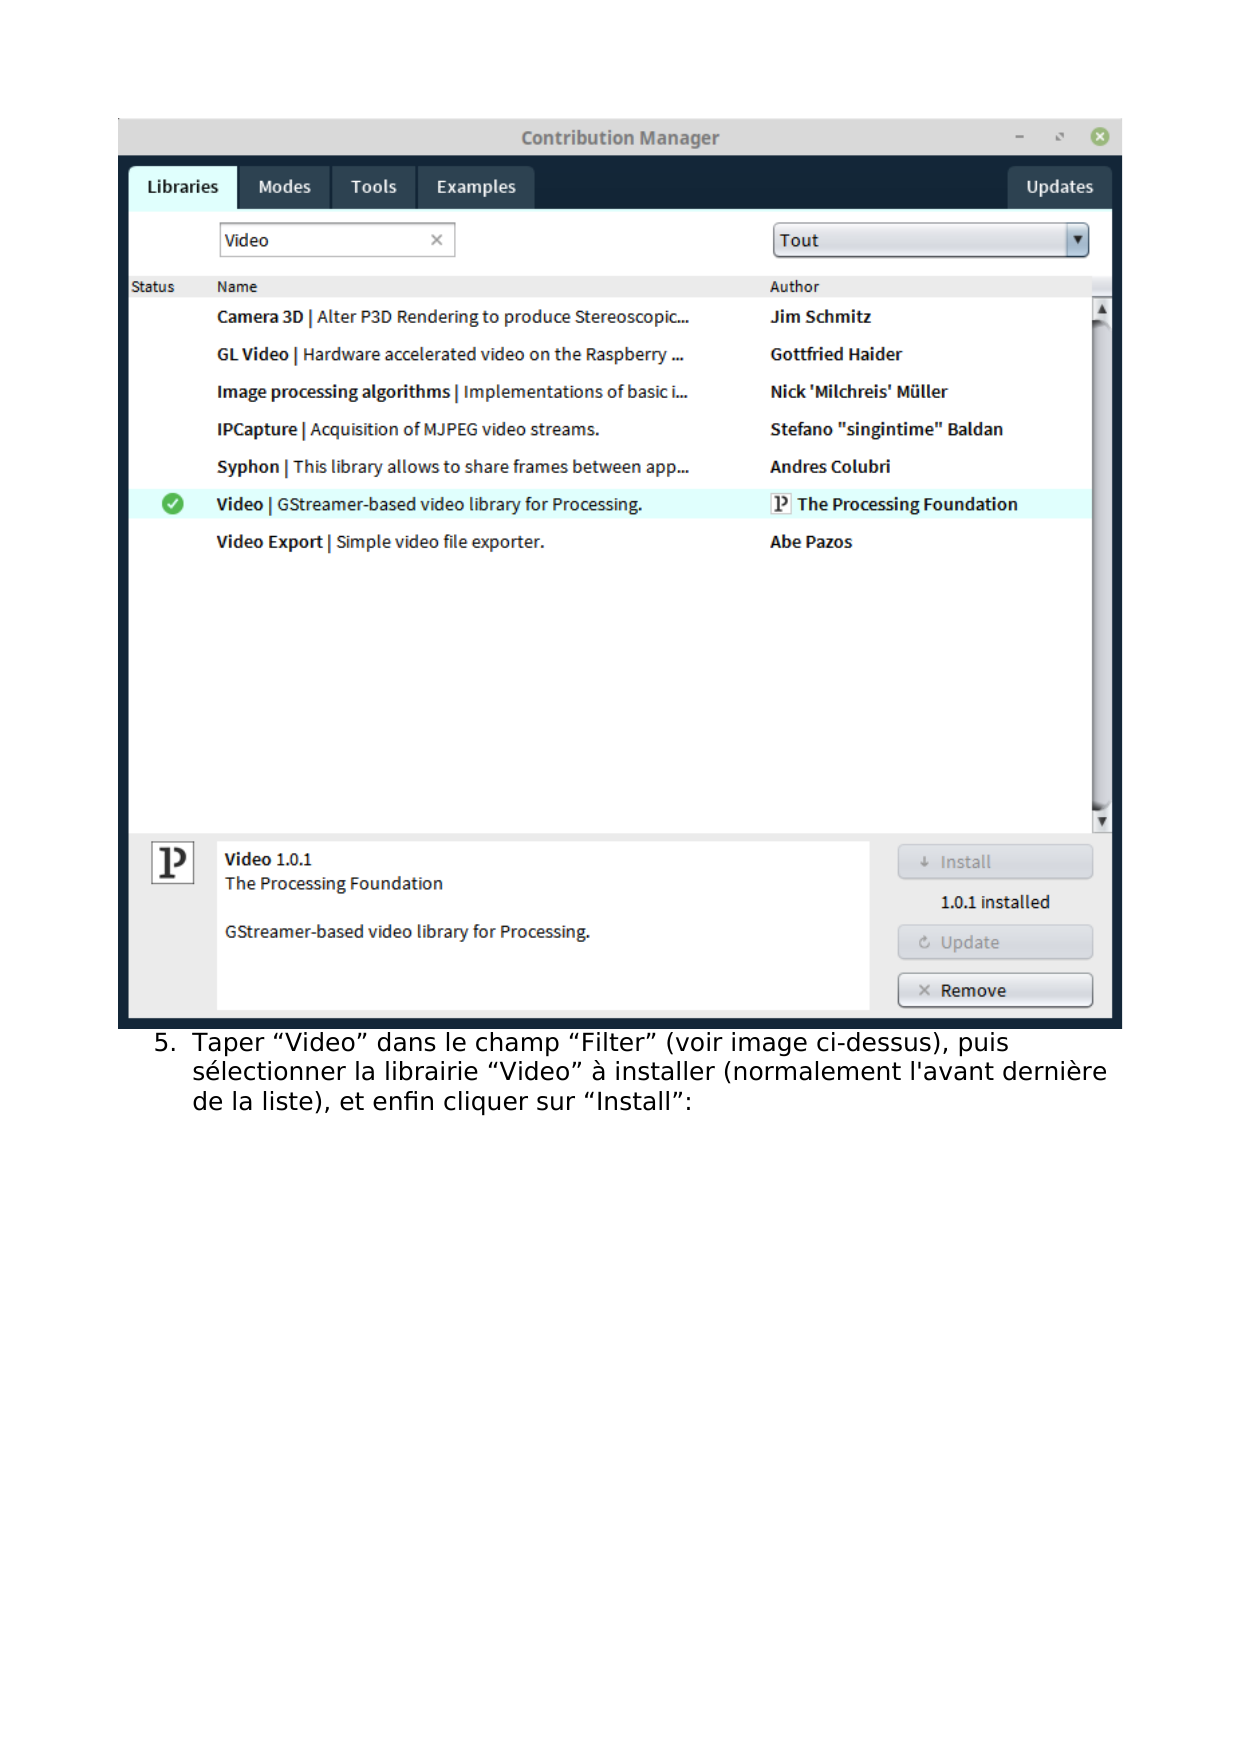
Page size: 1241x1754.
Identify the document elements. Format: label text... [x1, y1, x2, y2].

picture [118, 118, 1123, 1029]
list Taper “Video” dans le champ “Filter” (voir image ci-dessus), puis sélectionner la librairie “Video” à installer (normalement l'avant dernière de la liste), et enfin cliquer sur “Install”: [177, 1029, 1122, 1116]
